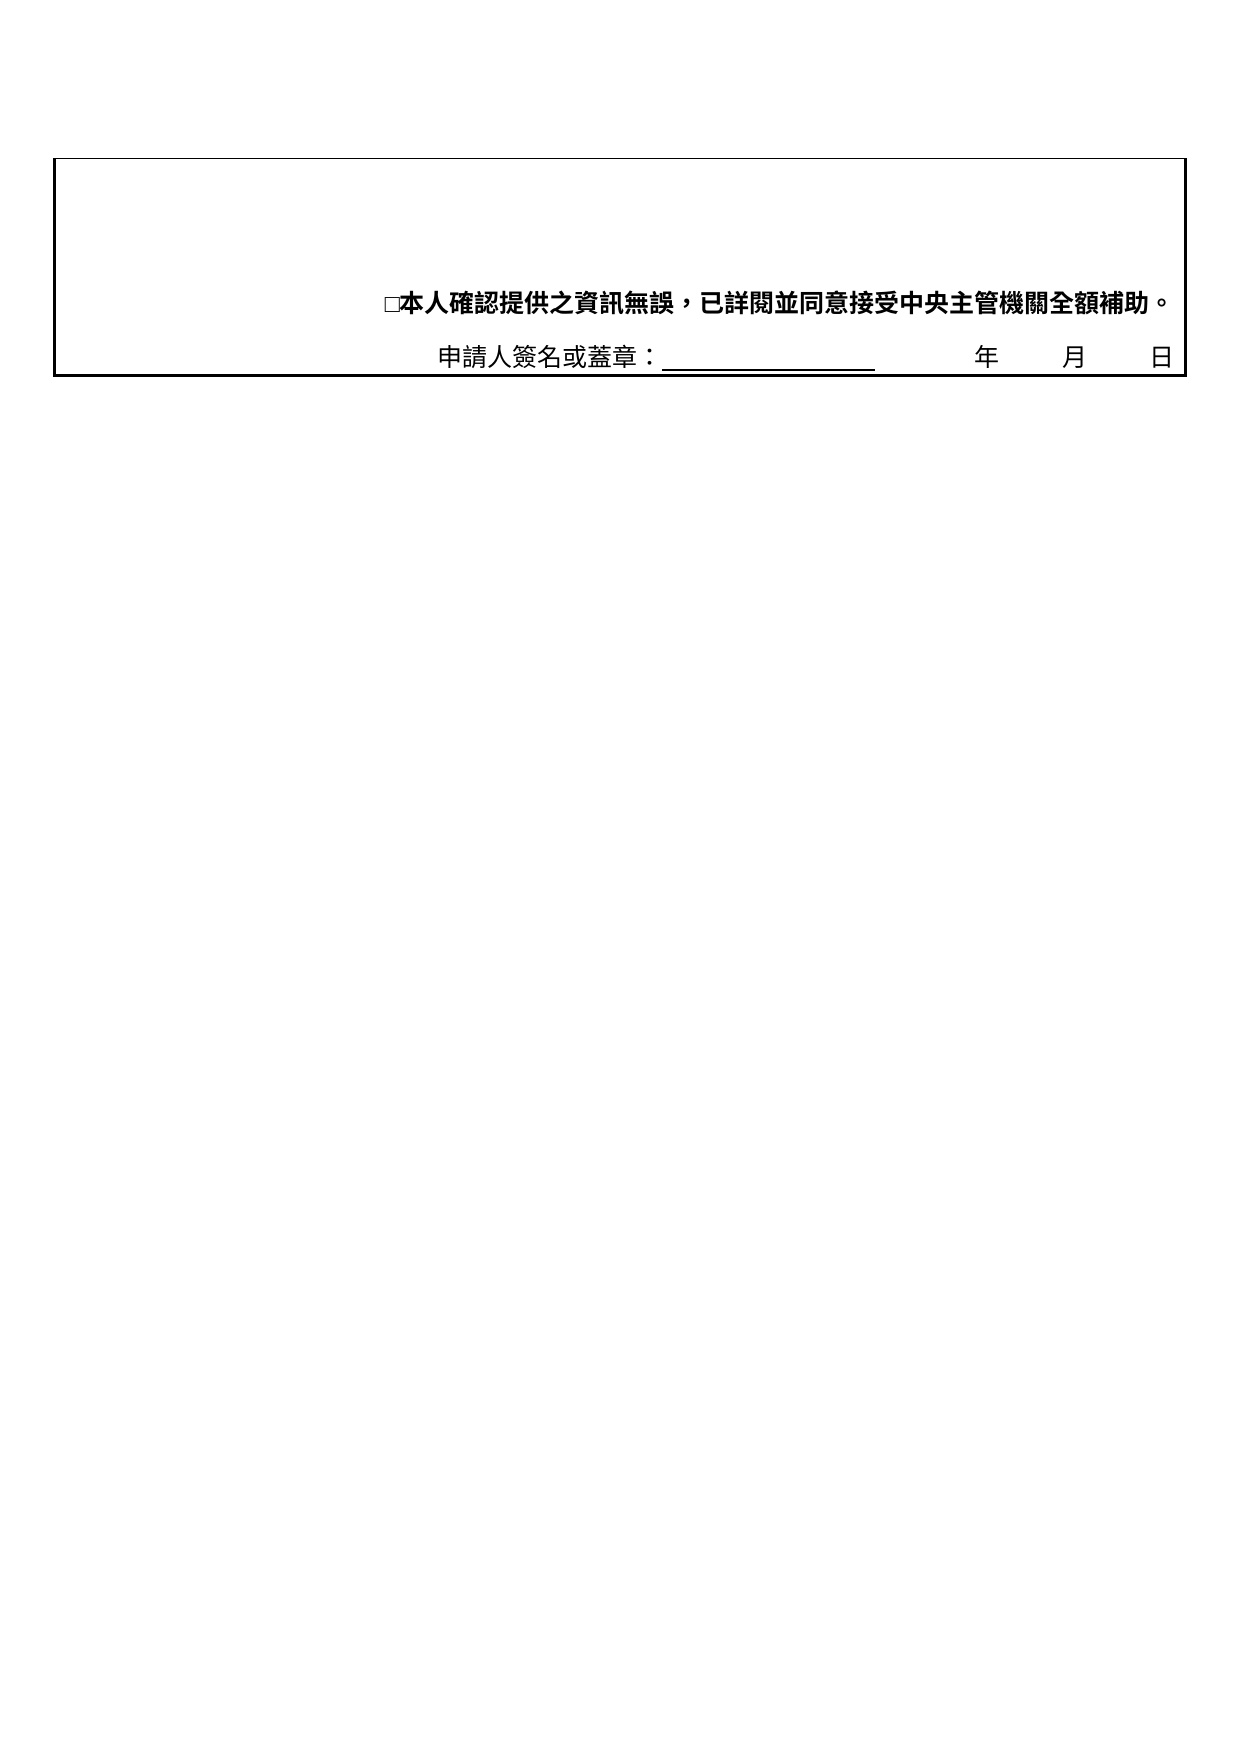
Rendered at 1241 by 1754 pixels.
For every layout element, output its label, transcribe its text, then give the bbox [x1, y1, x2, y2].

table_cell □本人確認提供之資訊無誤，已詳閱並同意接受中央主管機關全額補助。 申請人簽名或蓋章： 年 月 日 [56, 159, 1184, 374]
